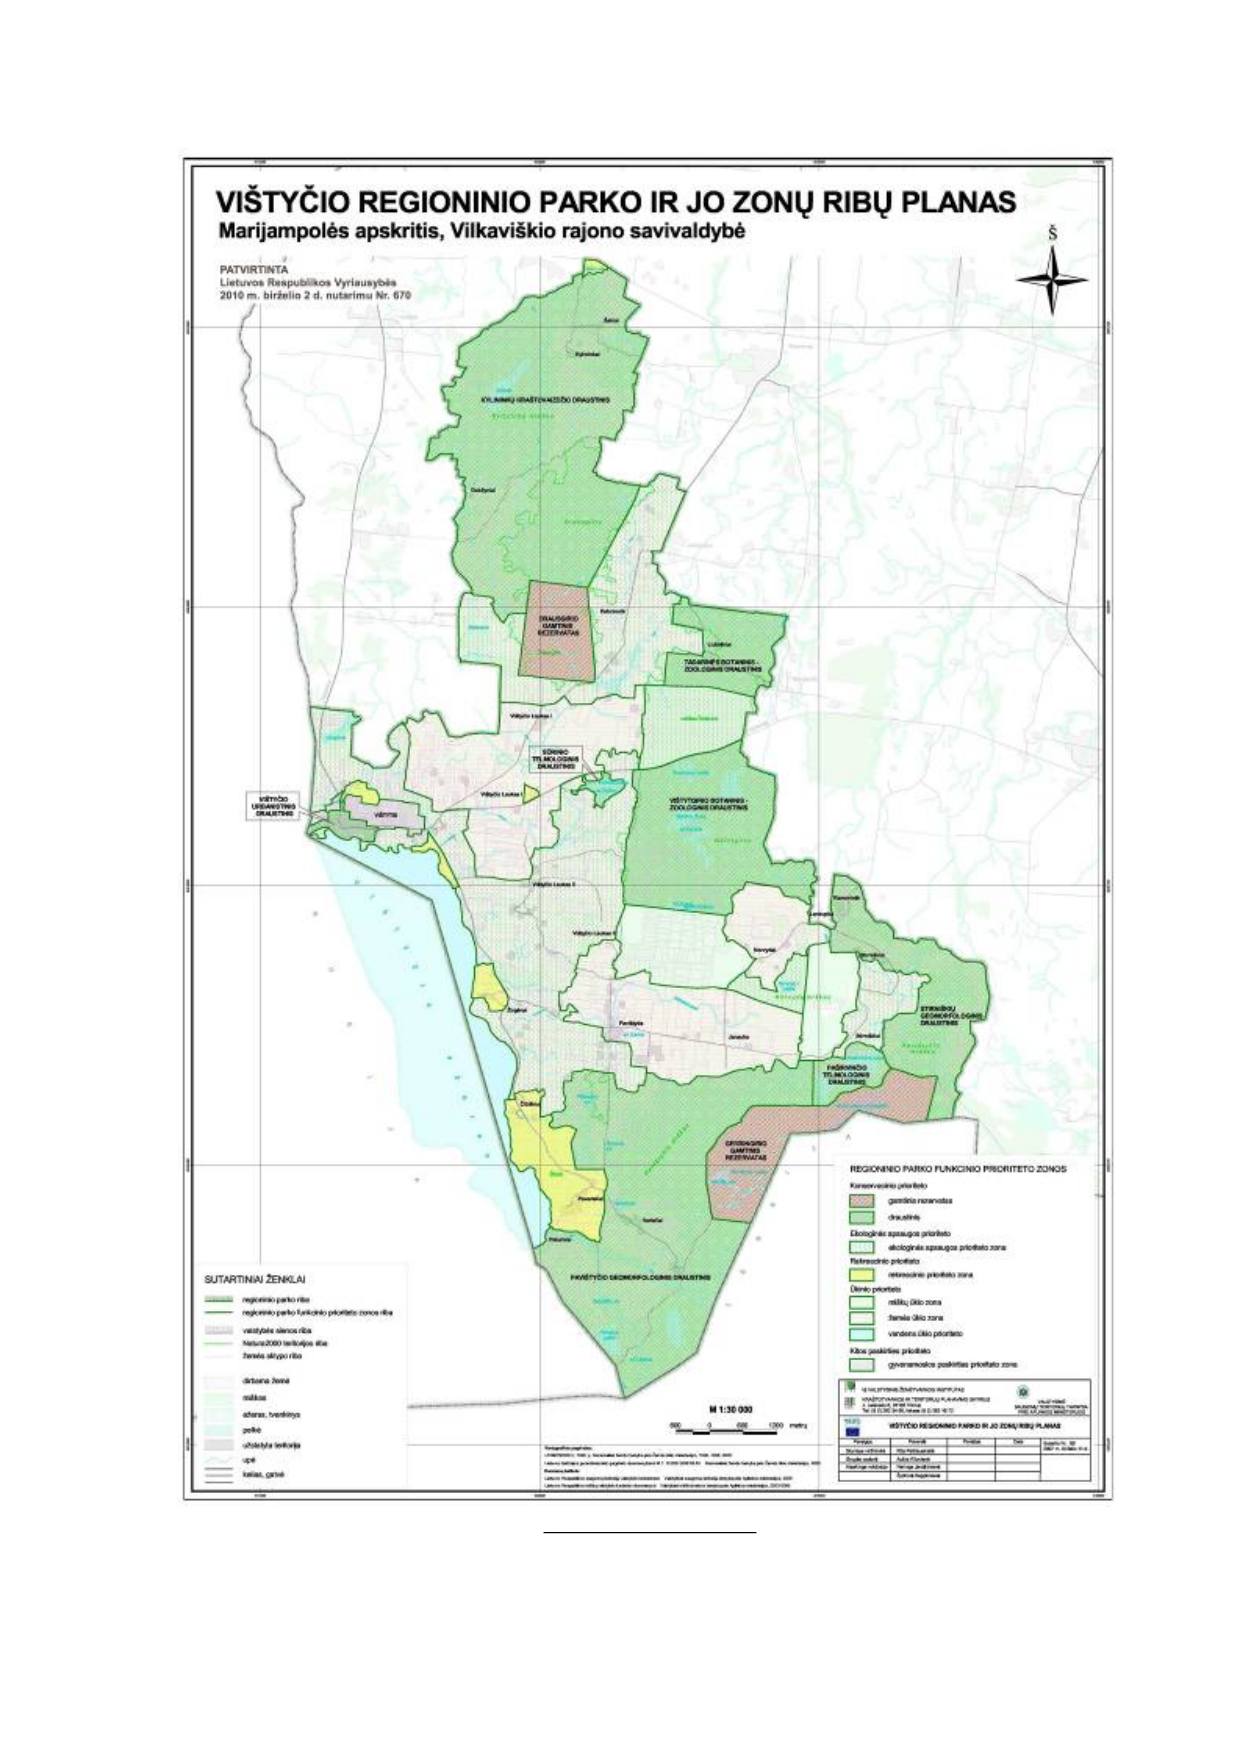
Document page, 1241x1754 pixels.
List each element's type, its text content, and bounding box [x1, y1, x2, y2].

text _________________ [177, 1507, 1122, 1536]
